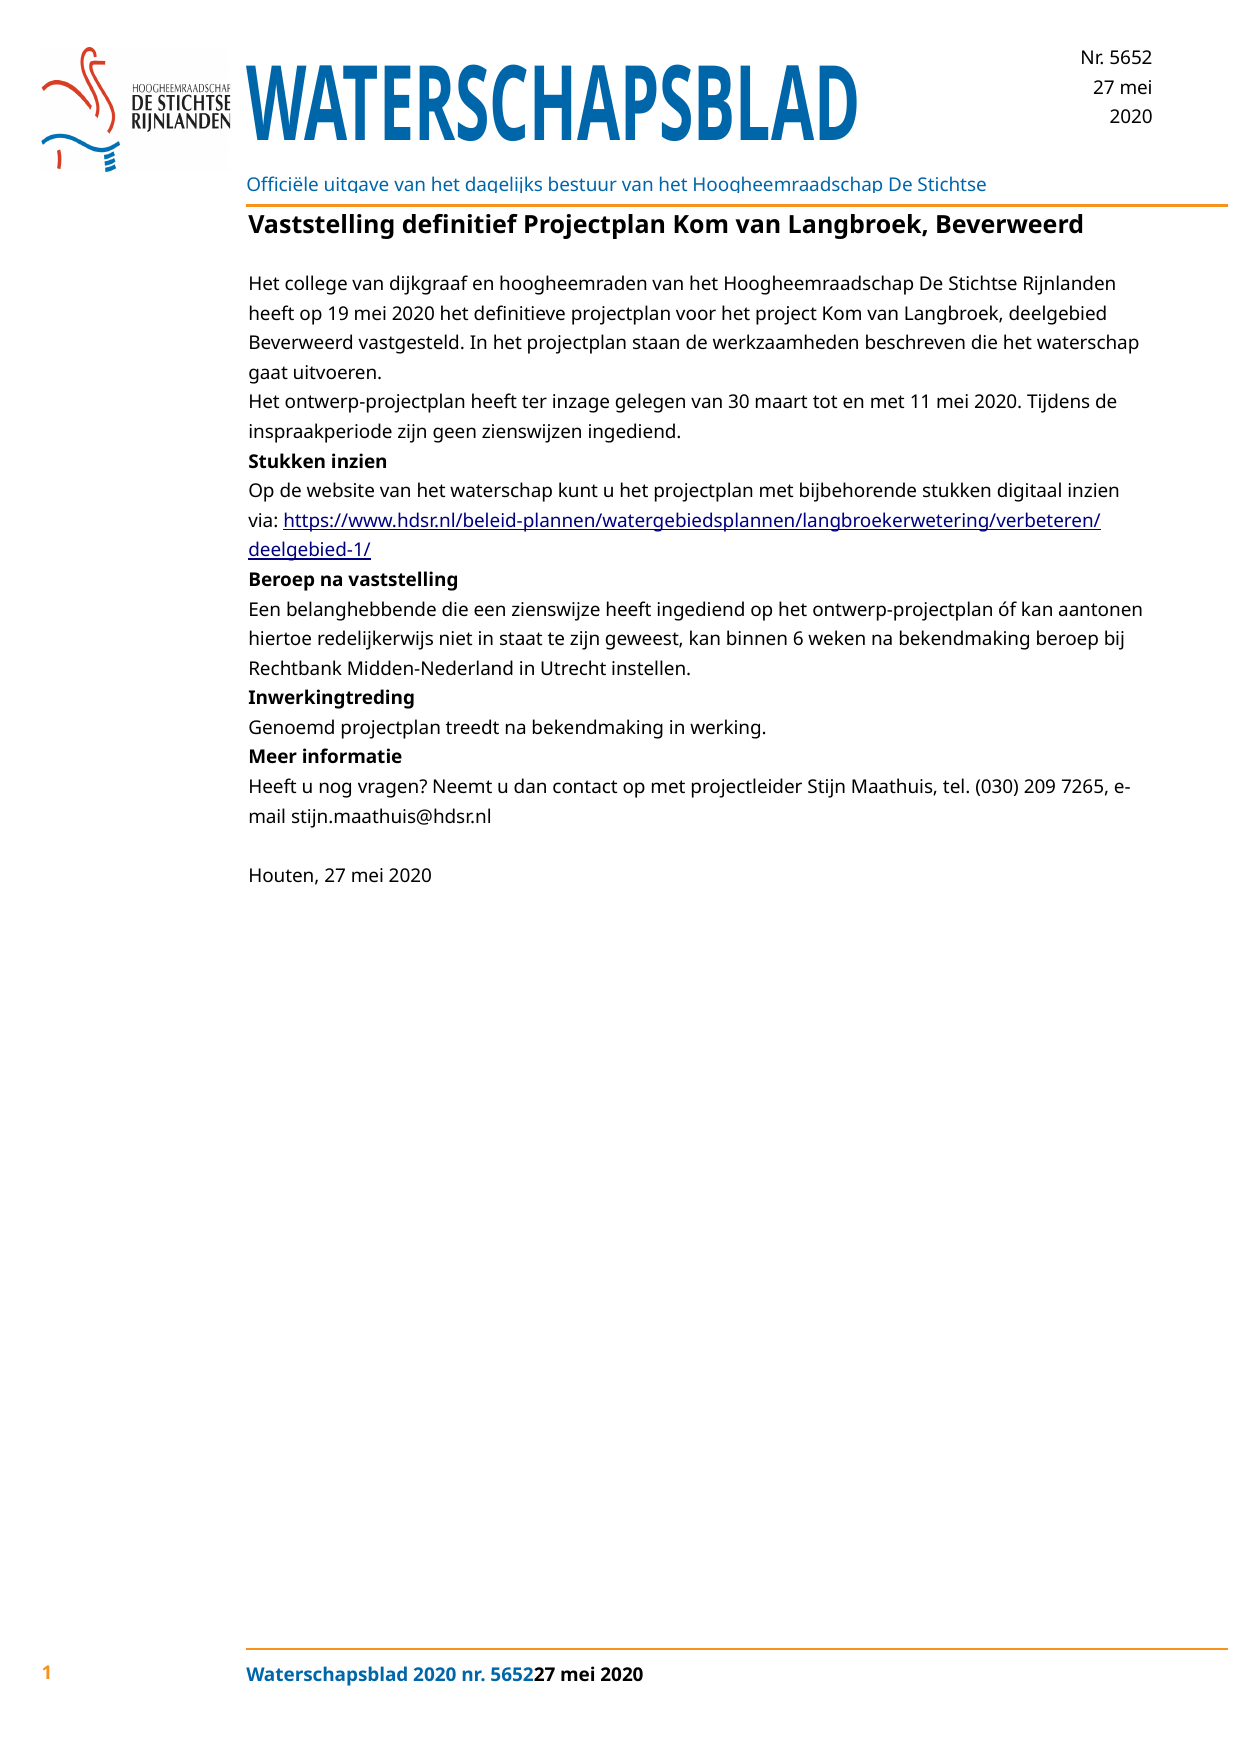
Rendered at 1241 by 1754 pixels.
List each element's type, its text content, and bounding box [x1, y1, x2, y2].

text Stukken inzien [248, 448, 1152, 473]
text Het ontwerp-projectplan heeft ter inzage gelegen van 30 maart tot en met 11 mei 2020. Tijdens de inspraakperiode zijn geen zienswijzen ingediend. [248, 389, 1152, 444]
text Genoemd projectplan treedt na bekendmaking in werking. [248, 714, 1152, 740]
text Houten, 27 mei 2020 [248, 862, 1152, 888]
picture [41, 47, 231, 172]
text Beroep na vaststelling [248, 566, 1152, 592]
text Inwerkingtreding [248, 684, 1152, 710]
text Vaststelling definitief Projectplan Kom van Langbroek, Beverweerd [248, 207, 1152, 241]
text Op de website van het waterschap kunt u het projectplan met bijbehorende stukken digitaal inzien via: https://www.hdsr.nl/beleid-plannen/watergebiedsplannen/langbroekerwetering/verbeteren/deelgebied-1/ [248, 477, 1152, 562]
text Meer informatie [248, 744, 1152, 769]
text Het college van dijkgraaf en hoogheemraden van het Hoogheemraadschap De Stichtse Rijnlanden heeft op 19 mei 2020 het definitieve projectplan voor het project Kom van Langbroek, deelgebied Beverweerd vastgesteld. In het projectplan staan de werkzaamheden beschreven die het waterschap gaat uitvoeren. [248, 270, 1152, 385]
text Een belanghebbende die een zienswijze heeft ingediend op het ontwerp-projectplan óf kan aantonen hiertoe redelijkerwijs niet in staat te zijn geweest, kan binnen 6 weken na bekendmaking beroep bij Rechtbank Midden-Nederland in Utrecht instellen. [248, 596, 1152, 681]
text Heeft u nog vragen? Neemt u dan contact op met projectleider Stijn Maathuis, tel. (030) 209 7265, e-mail stijn.maathuis@hdsr.nl [248, 773, 1152, 828]
